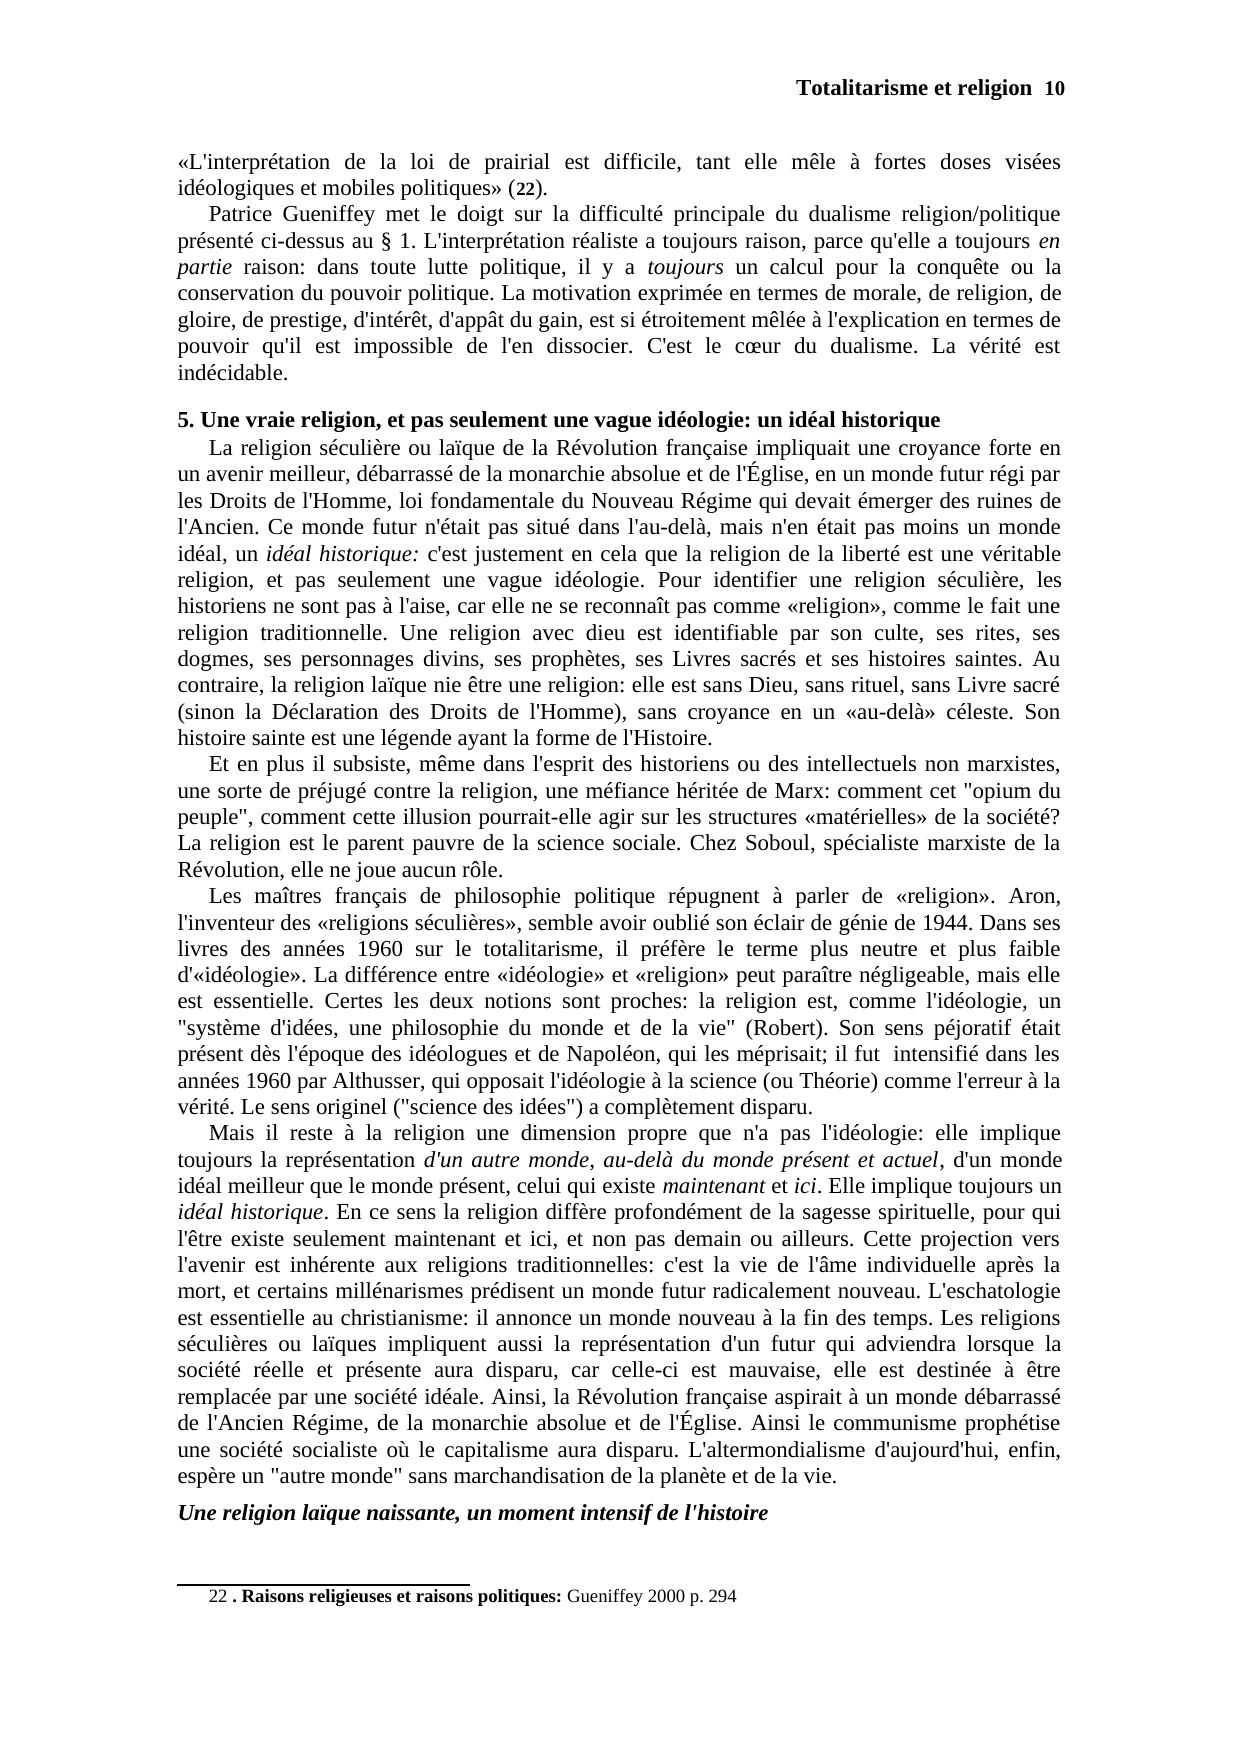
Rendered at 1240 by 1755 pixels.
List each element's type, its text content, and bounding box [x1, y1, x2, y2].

text . Raisons religieuses et raisons politiques: Gueniffey 2000 p. 294 [177, 1585, 1062, 1606]
subtitle 5. Une vraie religion, et pas seulement une vague idéologie: un idéal historique [177, 406, 1062, 432]
text La religion séculière ou laïque de la Révolution française impliquait une croyance forte en un avenir meilleur, débarrassé de la monarchie absolue et de l'Église, en un monde futur régi par les Droits de l'Homme, loi fondamentale du Nouveau Régime qui devait émerger des ruines de l'Ancien. Ce monde futur n'était pas situé dans l'au-delà, mais n'en était pas moins un monde idéal, un idéal historique: c'est justement en cela que la religion de la liberté est une véritable religion, et pas seulement une vague idéologie. Pour identifier une religion séculière, les historiens ne sont pas à l'aise, car elle ne se reconnaît pas comme «religion», comme le fait une religion traditionnelle. Une religion avec dieu est identifiable par son culte, ses rites, ses dogmes, ses personnages divins, ses prophètes, ses Livres sacrés et ses histoires saintes. Au contraire, la religion laïque nie être une religion: elle est sans Dieu, sans rituel, sans Livre sacré (sinon la Déclaration des Droits de l'Homme), sans croyance en un «au-delà» céleste. Son histoire sainte est une légende ayant la forme de l'Histoire. [177, 434, 1062, 750]
subtitle Une religion laïque naissante, un moment intensif de l'histoire [177, 1499, 1062, 1525]
text Patrice Gueniffey met le doigt sur la difficulté principale du dualisme religion/politique présenté ci-dessus au § 1. L'interprétation réaliste a toujours raison, parce qu'elle a toujours en partie raison: dans toute lutte politique, il y a toujours un calcul pour la conquête ou la conservation du pouvoir politique. La motivation exprimée en termes de morale, de religion, de gloire, de prestige, d'intérêt, d'appât du gain, est si étroitement mêlée à l'explication en termes de pouvoir qu'il est impossible de l'en dissocier. C'est le cœur du dualisme. La vérité est indécidable. [177, 200, 1062, 385]
text Les maîtres français de philosophie politique répugnent à parler de «religion». Aron, l'inventeur des «religions séculières», semble avoir oublié son éclair de génie de 1944. Dans ses livres des années 1960 sur le totalitarisme, il préfère le terme plus neutre et plus faible d'«idéologie». La différence entre «idéologie» et «religion» peut paraître négligeable, mais elle est essentielle. Certes les deux notions sont proches: la religion est, comme l'idéologie, un "système d'idées, une philosophie du monde et de la vie" (Robert). Son sens péjoratif était présent dès l'époque des idéologues et de Napoléon, qui les méprisait; il fut intensifié dans les années 1960 par Althusser, qui opposait l'idéologie à la science (ou Théorie) comme l'erreur à la vérité. Le sens originel ("science des idées") a complètement disparu. [177, 882, 1062, 1119]
text Et en plus il subsiste, même dans l'esprit des historiens ou des intellectuels non marxistes, une sorte de préjugé contre la religion, une méfiance héritée de Marx: comment cet "opium du peuple", comment cette illusion pourrait-elle agir sur les structures «matérielles» de la société? La religion est le parent pauvre de la science sociale. Chez Soboul, spécialiste marxiste de la Révolution, elle ne joue aucun rôle. [177, 750, 1062, 882]
text «L'interprétation de la loi de prairial est difficile, tant elle mêle à fortes doses visées idéologiques et mobiles politiques» (). [177, 148, 1062, 200]
text Mais il reste à la religion une dimension propre que n'a pas l'idéologie: elle implique toujours la représentation d'un autre monde, au-delà du monde présent et actuel, d'un monde idéal meilleur que le monde présent, celui qui existe maintenant et ici. Elle implique toujours un idéal historique. En ce sens la religion diffère profondément de la sagesse spirituelle, pour qui l'être existe seulement maintenant et ici, et non pas demain ou ailleurs. Cette projection vers l'avenir est inhérente aux religions traditionnelles: c'est la vie de l'âme individuelle après la mort, et certains millénarismes prédisent un monde futur radicalement nouveau. L'eschatologie est essentielle au christianisme: il annonce un monde nouveau à la fin des temps. Les religions séculières ou laïques impliquent aussi la représentation d'un futur qui adviendra lorsque la société réelle et présente aura disparu, car celle-ci est mauvaise, elle est destinée à être remplacée par une société idéale. Ainsi, la Révolution française aspirait à un monde débarrassé de l'Ancien Régime, de la monarchie absolue et de l'Église. Ainsi le communisme prophétise une société socialiste où le capitalisme aura disparu. L'altermondialisme d'aujourd'hui, enfin, espère un "autre monde" sans marchandisation de la planète et de la vie. [177, 1119, 1062, 1488]
